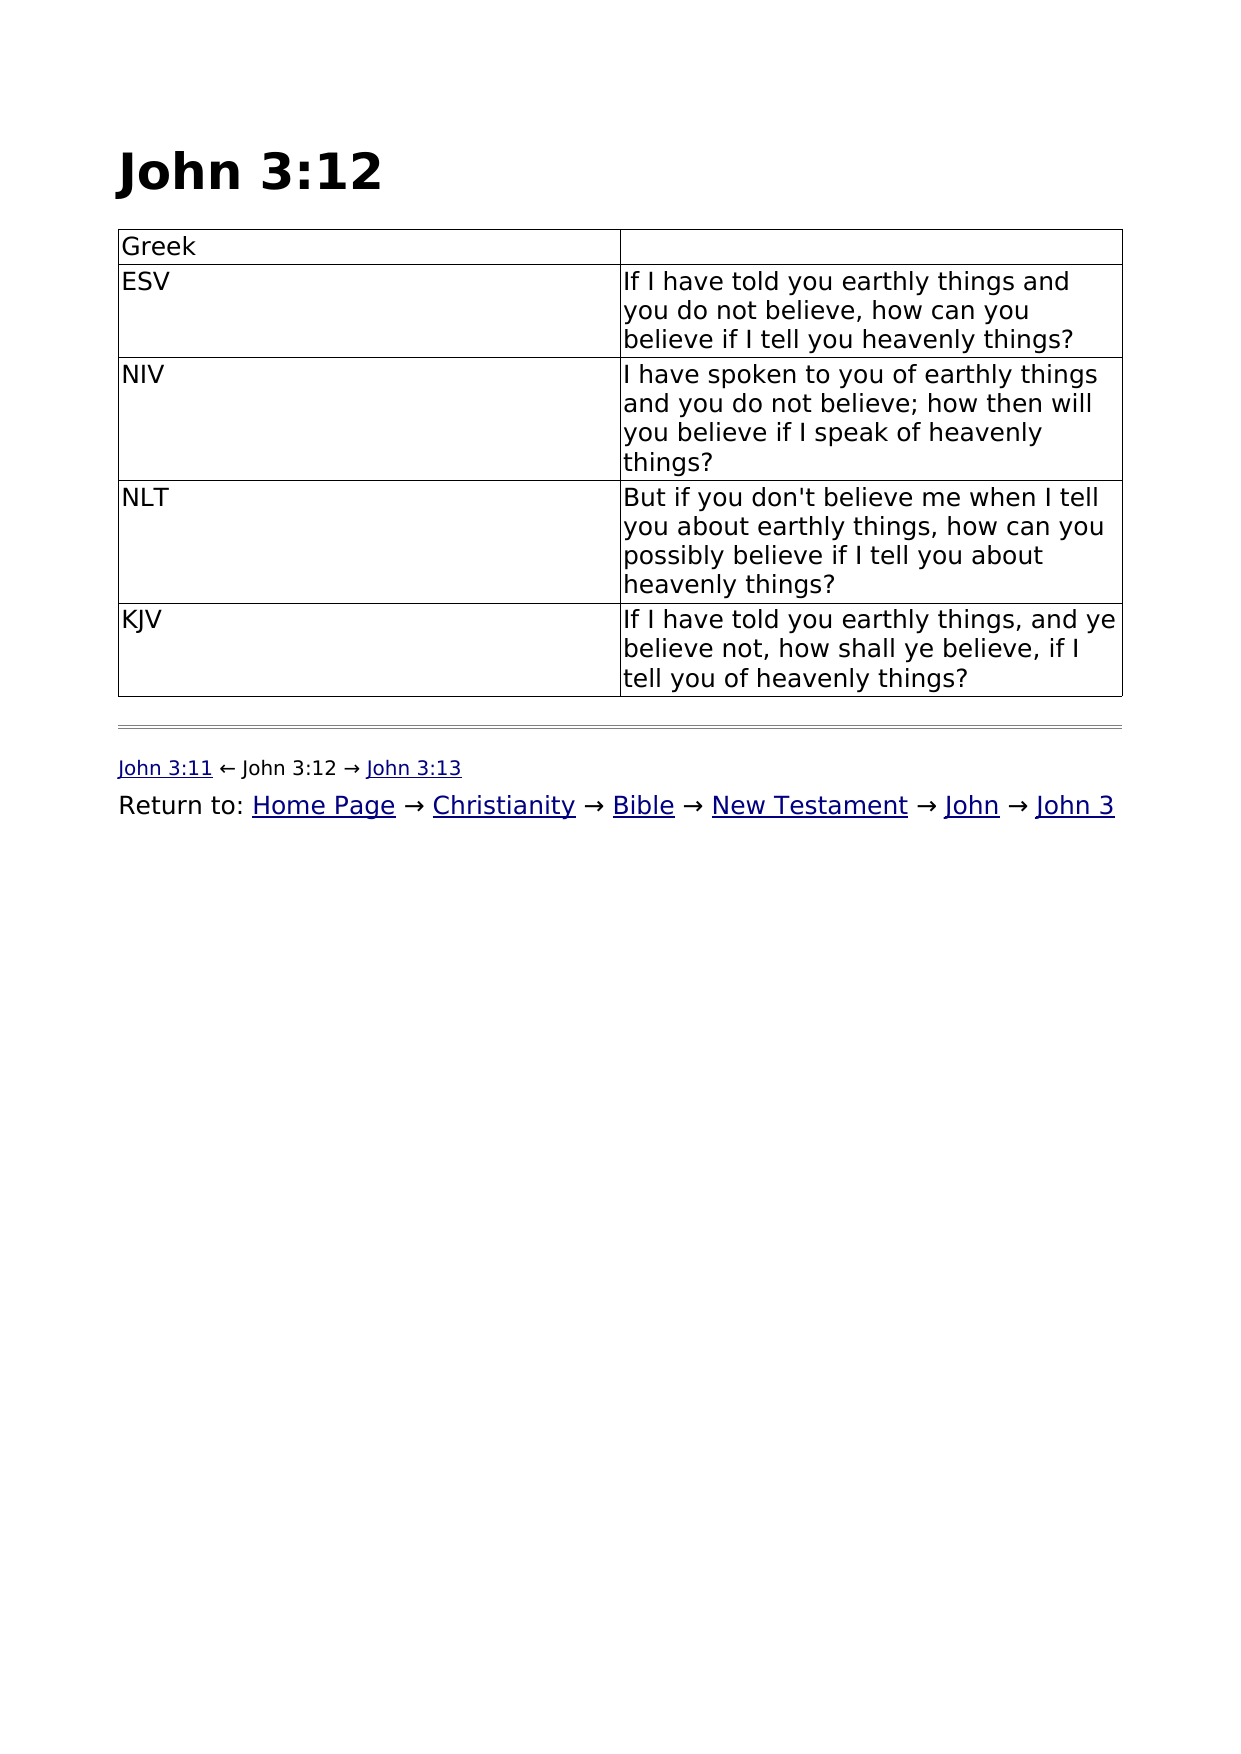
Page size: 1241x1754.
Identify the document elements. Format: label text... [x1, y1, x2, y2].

table_cell If I have told you earthly things and you do not believe, how can you believe if I tell you heavenly things? [621, 265, 1122, 357]
table_cell KJV [119, 604, 620, 696]
table_cell NIV [119, 358, 620, 480]
table_header [621, 230, 1122, 264]
table_cell I have spoken to you of earthly things and you do not believe; how then will you believe if I speak of heavenly things? [621, 358, 1122, 480]
text Return to: Home Page → Christianity → Bible → New Testament → John → John 3 [118, 791, 1122, 820]
table_cell ESV [119, 265, 620, 357]
table_cell If I have told you earthly things, and ye believe not, how shall ye believe, if I tell you of heavenly things? [621, 604, 1122, 696]
text John 3:11 ← John 3:12 → John 3:13 [118, 757, 1122, 791]
table_cell But if you don't believe me when I tell you about earthly things, how can you possibly believe if I tell you about heavenly things? [621, 481, 1122, 602]
table_header Greek [119, 230, 620, 264]
table_cell NLT [119, 481, 620, 602]
subtitle John 3:12 [118, 143, 1122, 201]
